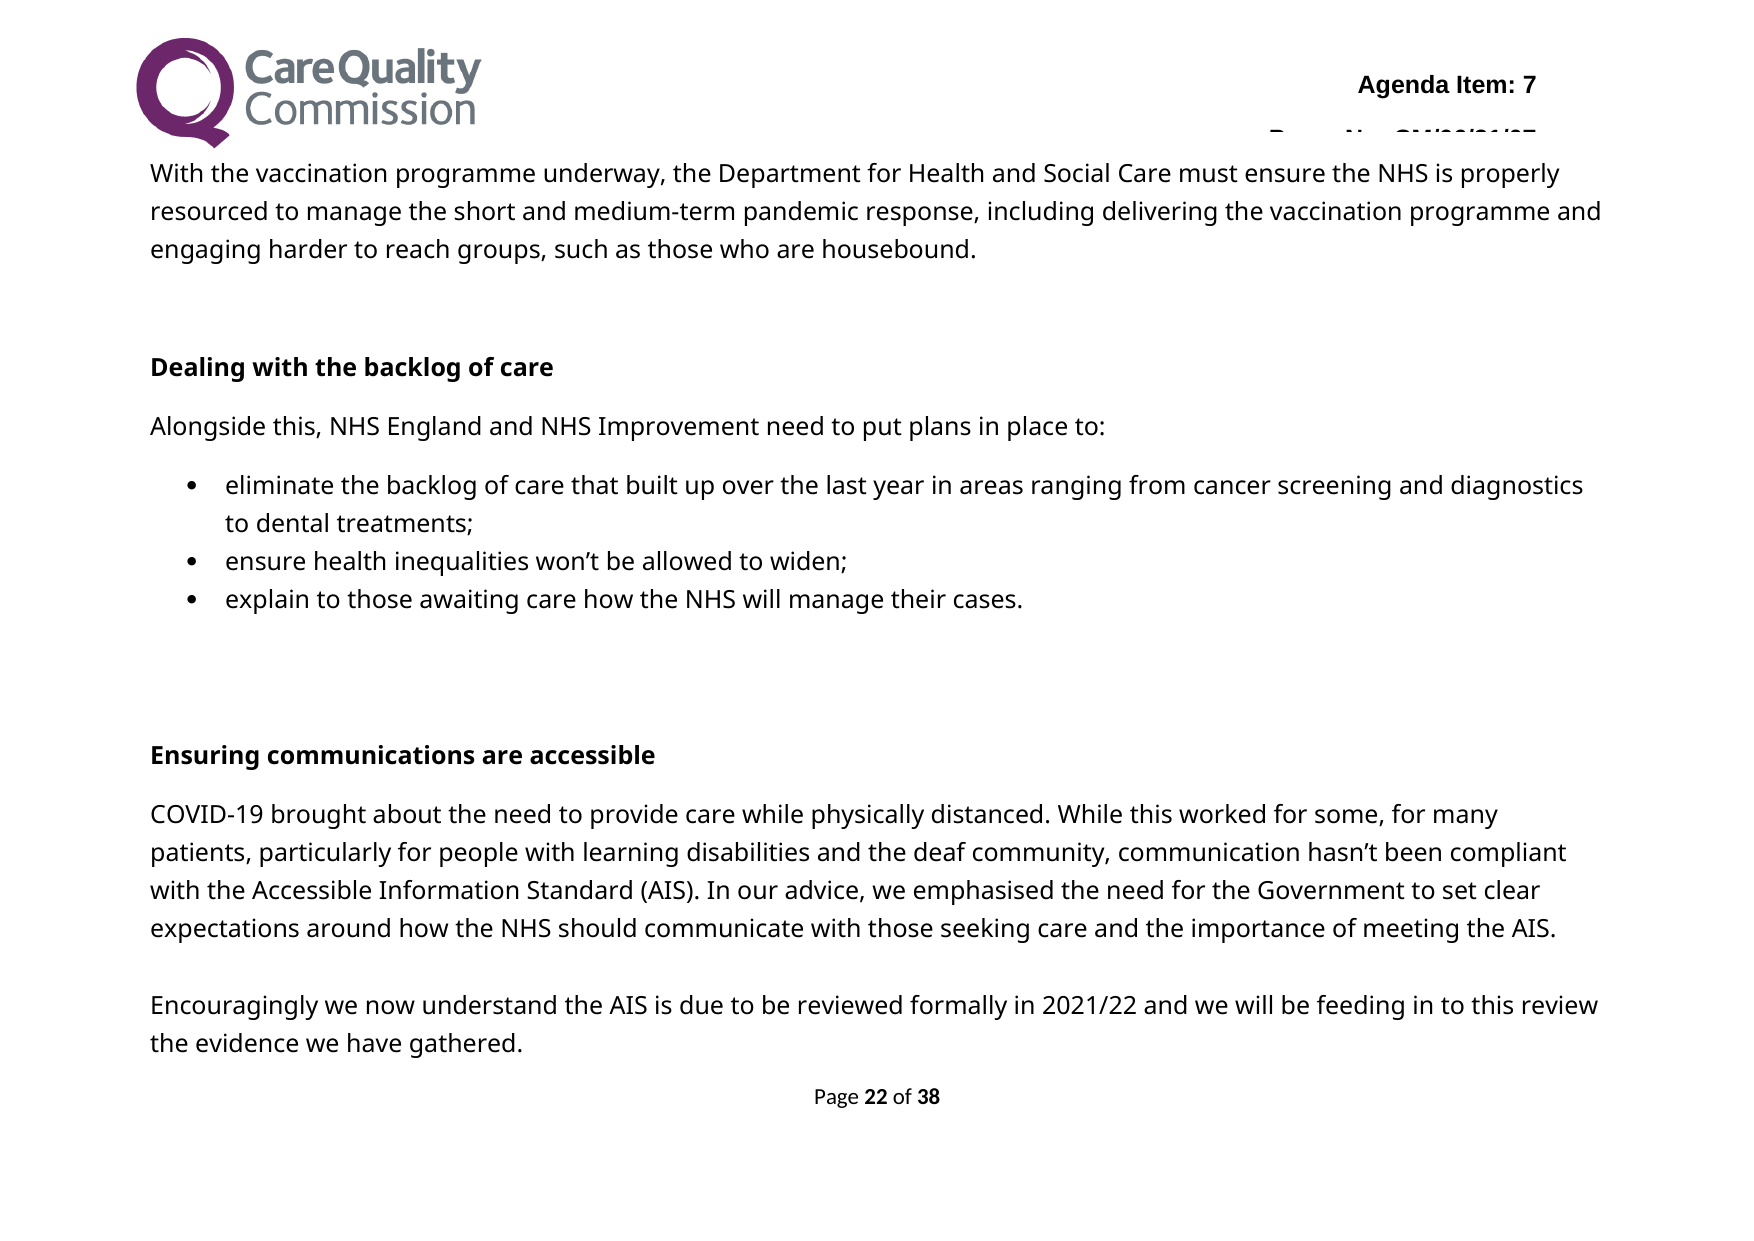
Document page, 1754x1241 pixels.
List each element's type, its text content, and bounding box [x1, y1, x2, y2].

list eliminate the backlog of care that built up over the last year in areas ranging from cancer screening and diagnostics to dental treatments; [187, 467, 1604, 539]
list explain to those awaiting care how the NHS will manage their cases. [187, 582, 1604, 616]
list ensure health inequalities won’t be allowed to widen; [187, 543, 1604, 578]
text Ensuring communications are accessible [150, 738, 1604, 772]
text Alongside this, NHS England and NHS Improvement need to put plans in place to: [150, 408, 1604, 442]
text COVID-19 brought about the need to provide care while physically distanced. While this worked for some, for many patients, particularly for people with learning disabilities and the deaf community, communication hasn’t been compliant with the Accessible Information Standard (AIS). In our advice, we emphasised the need for the Government to set clear expectations around how the NHS should communicate with those seeking care and the importance of meeting the AIS. Encouragingly we now understand the AIS is due to be reviewed formally in 2021/22 and we will be feeding in to this review the evidence we have gathered. [150, 797, 1604, 1059]
text With the vaccination programme underway, the Department for Health and Social Care must ensure the NHS is properly resourced to manage the short and medium-term pandemic response, including delivering the vaccination programme and engaging harder to reach groups, such as those who are housebound. [150, 155, 1604, 266]
text Dealing with the backlog of care [150, 349, 1604, 383]
